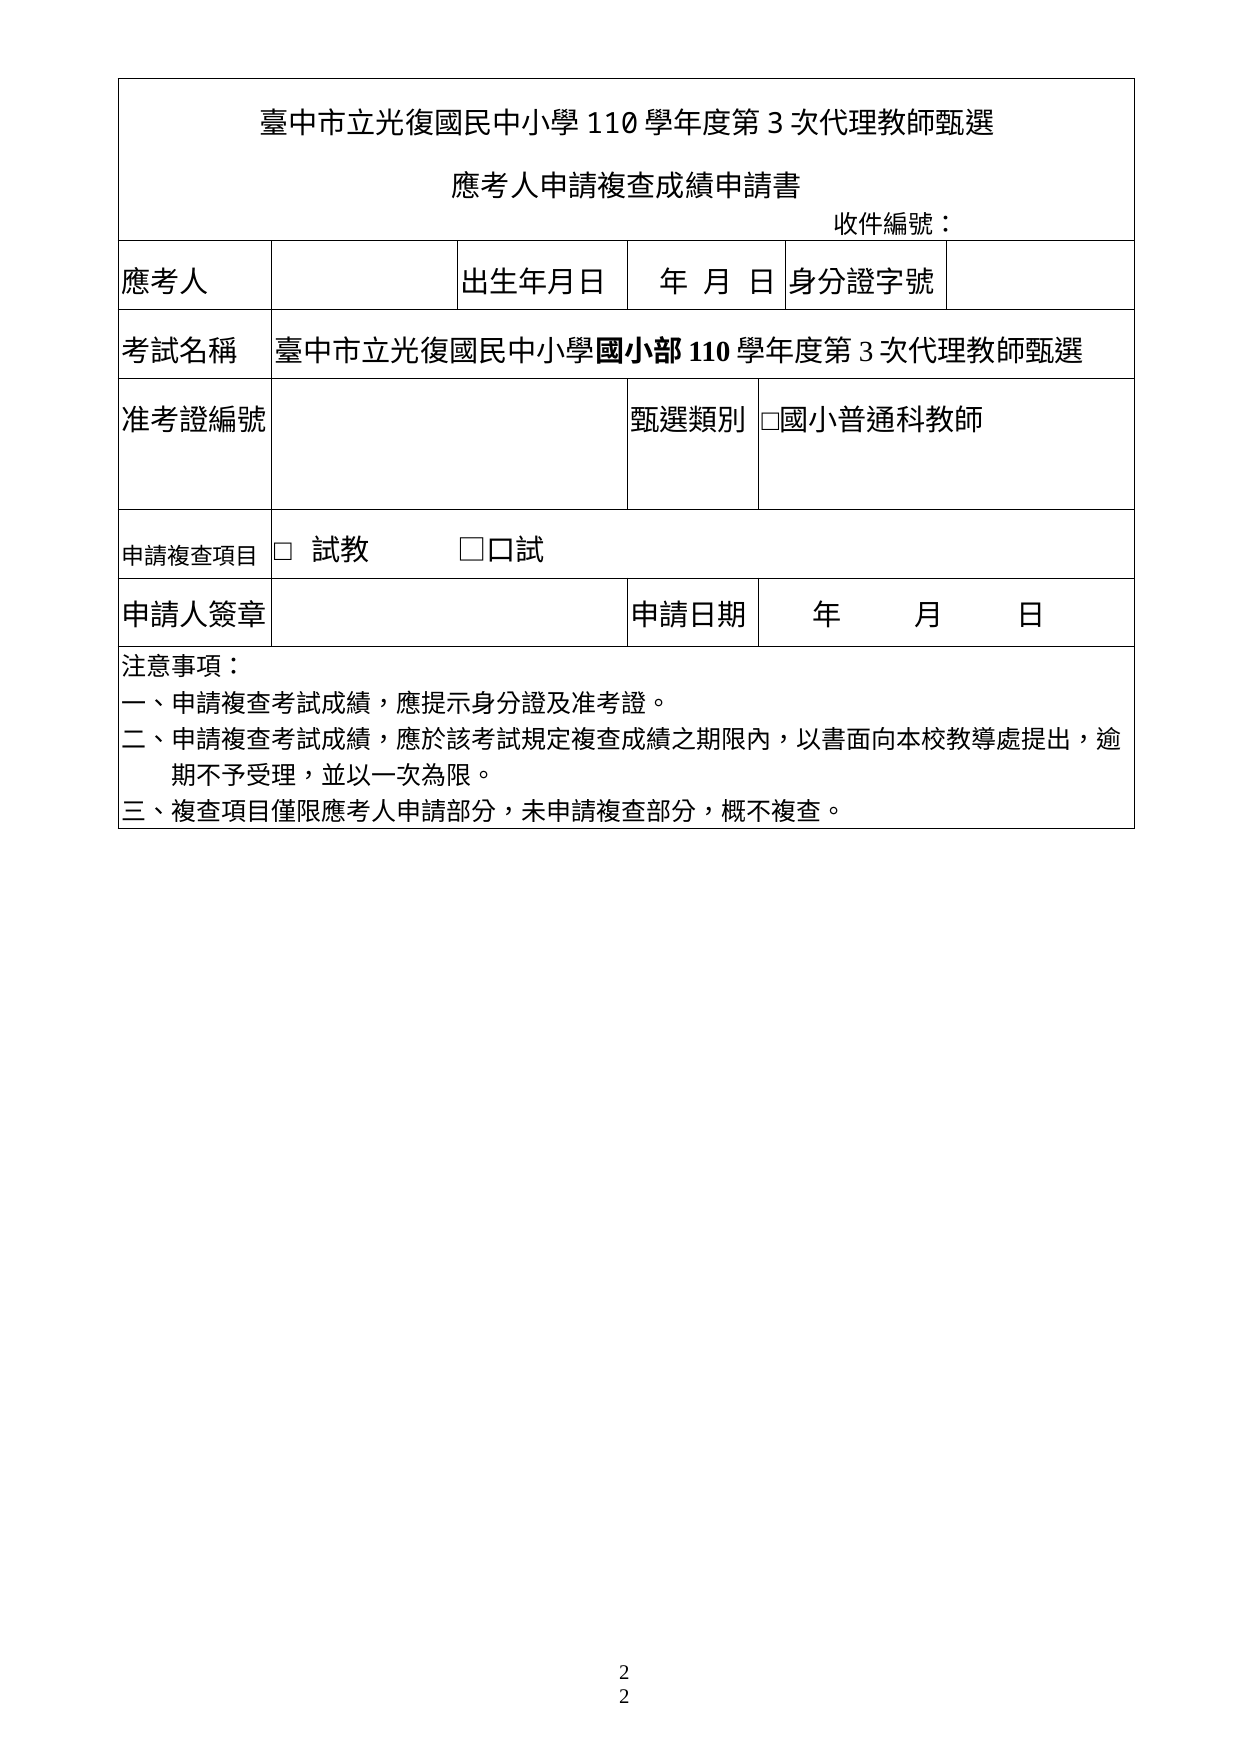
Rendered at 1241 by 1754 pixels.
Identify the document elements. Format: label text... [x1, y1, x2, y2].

table_cell 准考證編號 [119, 379, 271, 508]
table_cell 申請日期 [628, 579, 758, 646]
table_cell 申請人簽章 [119, 579, 271, 646]
table_cell [272, 241, 457, 309]
table_cell 甄選類別 [628, 379, 758, 508]
table_cell 年 月 日 [759, 579, 1134, 646]
table_cell 出生年月日 [458, 241, 627, 309]
table_cell [272, 579, 627, 646]
table_cell [272, 379, 627, 508]
table_cell 臺中市立光復國民中小學國小部110學年度第3次代理教師甄選 [272, 310, 1134, 378]
table_cell 身分證字號 [786, 241, 946, 309]
table_cell □國小普通科教師 [759, 379, 1134, 508]
table_cell 考試名稱 [119, 310, 271, 378]
table_cell 注意事項： 一、申請複查考試成績，應提示身分證及准考證。 二、申請複查考試成績，應於該考試規定複查成績之期限內，以書面向本校教導處提出，逾期不予受理，並以一次為限。 三、複查項目僅限應考人申請部分，未申請複查部分，概不複查。 [119, 647, 1134, 828]
table_cell 年 月 日 [628, 241, 785, 309]
table_cell 應考人 [119, 241, 271, 309]
table_header 臺中市立光復國民中小學110學年度第3次代理教師甄選 應考人申請複查成績申請書 收件編號： [119, 79, 1134, 240]
table_cell 申請複查項目 [119, 510, 271, 578]
table_cell 試教 □口試 [272, 510, 1134, 578]
table_cell [947, 241, 1134, 309]
